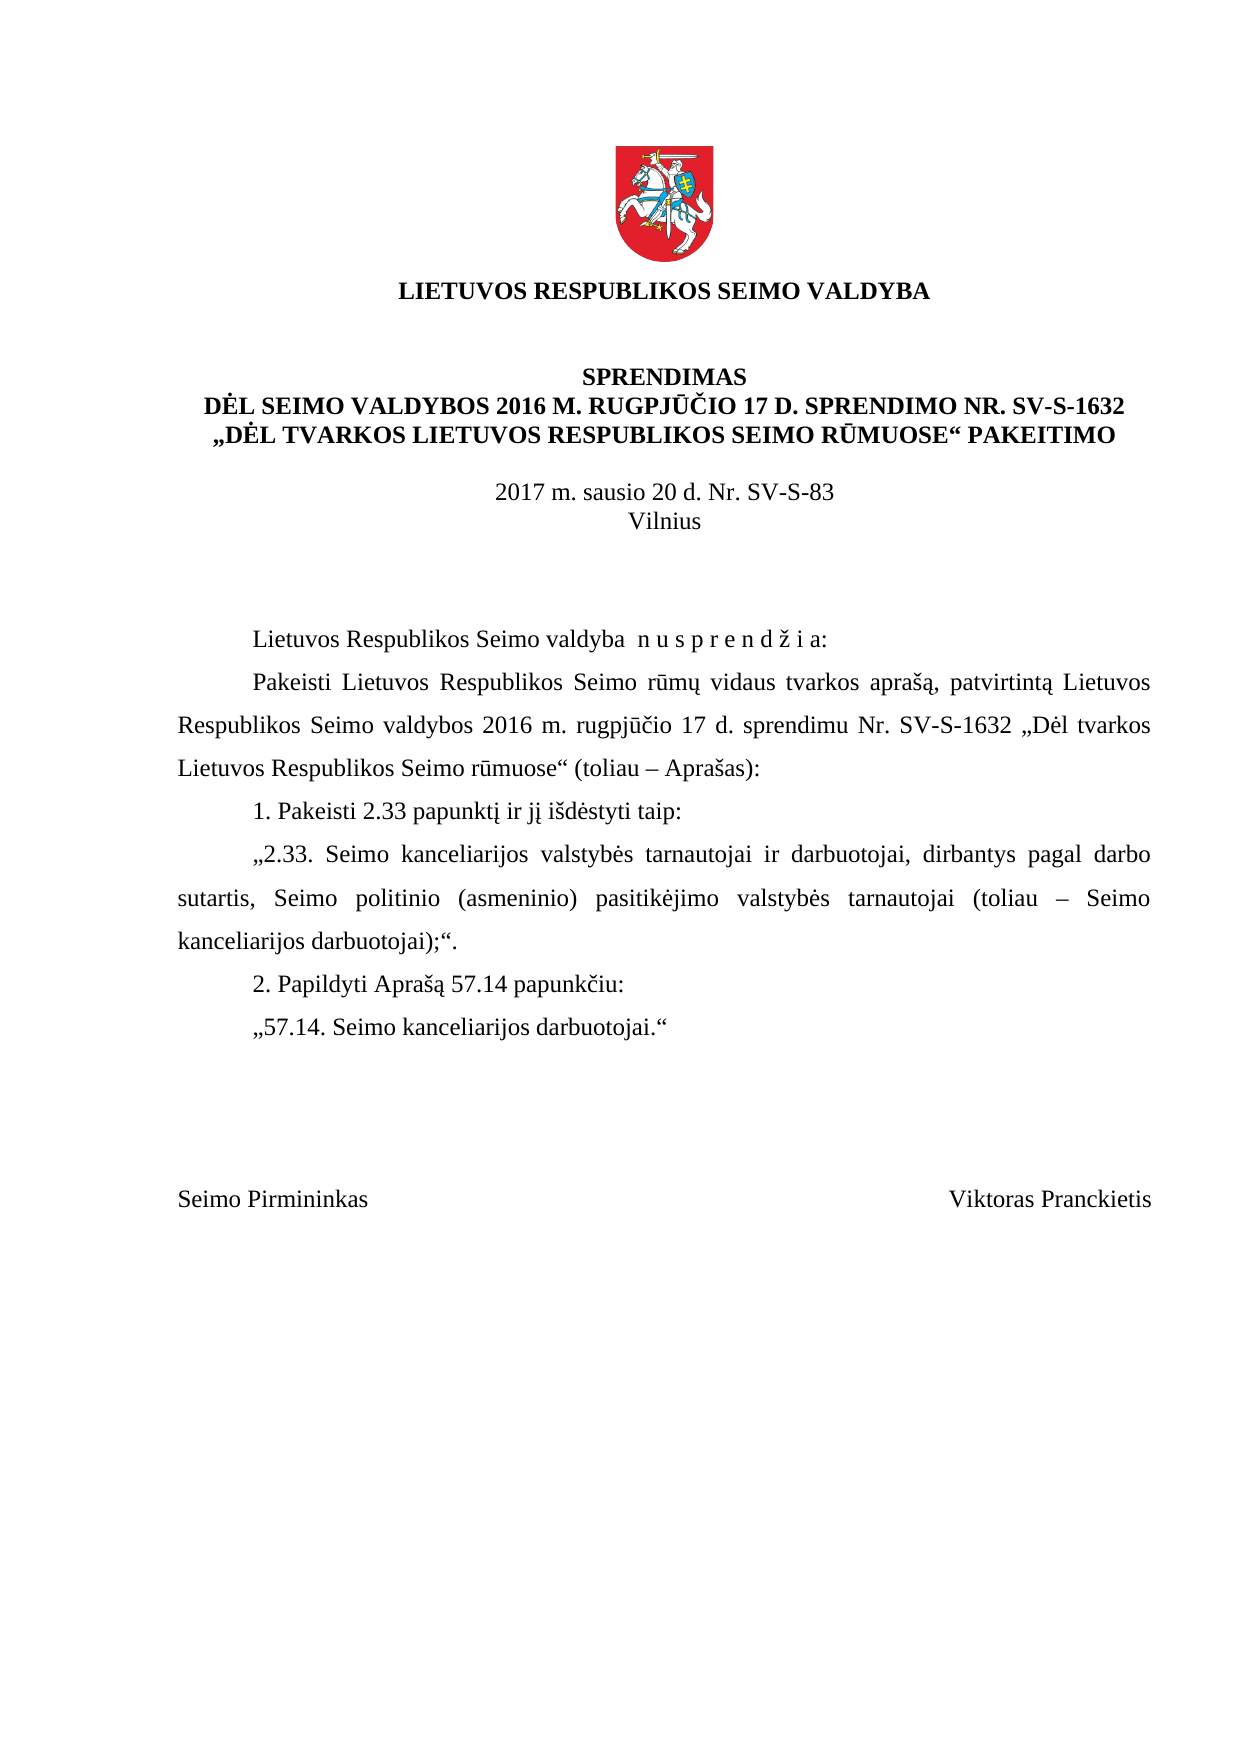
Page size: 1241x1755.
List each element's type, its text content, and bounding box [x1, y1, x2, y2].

text 1. Pakeisti 2.33 papunktį ir jį išdėstyti taip: [252, 796, 1152, 825]
text „2.33. Seimo kanceliarijos valstybės tarnautojai ir darbuotojai, dirbantys pagal darbo sutartis, Seimo politinio (asmeninio) pasitikėjimo valstybės tarnautojai (toliau – Seimo kanceliarijos darbuotojai);“. [177, 839, 1152, 954]
text Seimo Pirmininkas Viktoras Pranckietis [177, 1184, 1152, 1213]
text Vilnius [177, 506, 1152, 535]
text 2. Papildyti Aprašą 57.14 papunkčiu: [177, 969, 1152, 998]
text Lietuvos Respublikos Seimo valdyba n u s p r e n d ž i a: [177, 624, 1152, 653]
text DĖL SEIMO VALDYBOS 2016 M. RUGPJŪČIO 17 D. SPRENDIMO NR. SV-S-1632 „DĖL TVARKOS LIETUVOS RESPUBLIKOS SEIMO RŪMUOSE“ PAKEITIMO [177, 391, 1152, 448]
text SPRENDIMAS [177, 362, 1152, 391]
text 2017 m. sausio 20 d. Nr. SV-S-83 [177, 477, 1152, 506]
text LIETUVOS RESPUBLIKOS SEIMO VALDYBA [177, 276, 1152, 305]
text Pakeisti Lietuvos Respublikos Seimo rūmų vidaus tvarkos aprašą, patvirtintą Lietuvos Respublikos Seimo valdybos 2016 m. rugpjūčio 17 d. sprendimu Nr. SV-S-1632 „Dėl tvarkos Lietuvos Respublikos Seimo rūmuose“ (toliau – Aprašas): [177, 667, 1152, 782]
text „57.14. Seimo kanceliarijos darbuotojai.“ [177, 1012, 1152, 1041]
